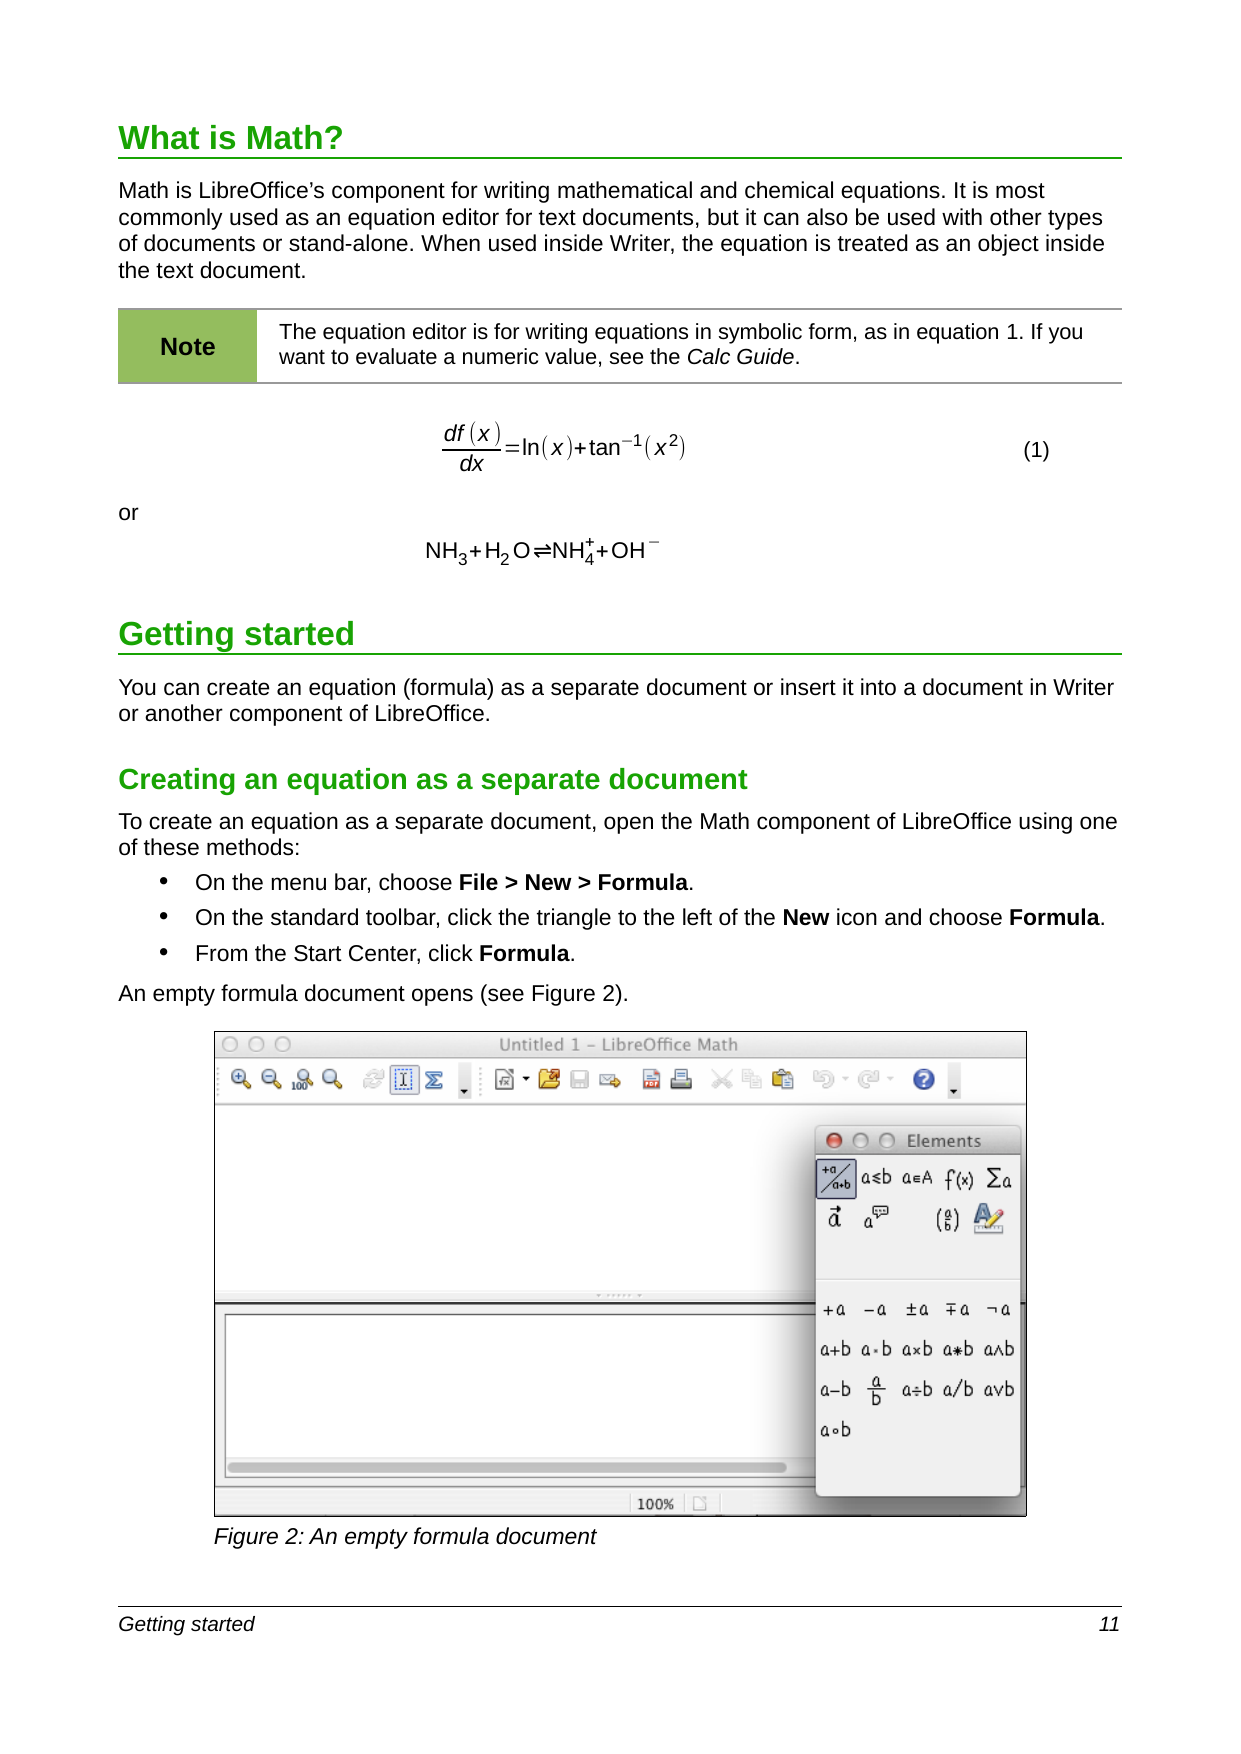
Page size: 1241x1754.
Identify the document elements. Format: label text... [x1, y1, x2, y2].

list On the standard toolbar, click the triangle to the left of the New icon and choose Formula. [156, 902, 1122, 932]
text You can create an equation (formula) as a separate document or insert it into a document in Writer or another component of LibreOffice. [118, 674, 1122, 726]
subtitle What is Math? [118, 118, 1122, 157]
list On the menu bar, choose File > New > Formula. [156, 867, 1122, 896]
text An empty formula document opens (see Figure 2). [118, 979, 1122, 1006]
list or [118, 499, 1122, 525]
list To create an equation as a separate document, open the Math component of LibreOffice using one of these methods: [118, 808, 1122, 861]
picture [215, 1032, 1026, 1516]
subtitle Creating an equation as a separate document [118, 762, 1122, 796]
table_header The equation editor is for writing equations in symbolic form, as in equation 1. If you want to evaluate a numeric value, see the Calc Guide. [258, 310, 1122, 382]
text Math is LibreOffice’s component for writing mathematical and chemical equations. It is most commonly used as an equation editor for text documents, but it can also be used with other types of documents or stand-alone. When used inside Writer, the equation is treated as an object inside the text document. [118, 177, 1122, 283]
list From the Start Center, click Formula. [156, 938, 1122, 967]
table_header Note [118, 310, 257, 382]
table_header (1) [1011, 421, 1122, 481]
text Figure 2: An empty formula document [214, 1523, 1026, 1549]
subtitle Getting started [118, 614, 1122, 653]
table_header [118, 421, 1011, 481]
